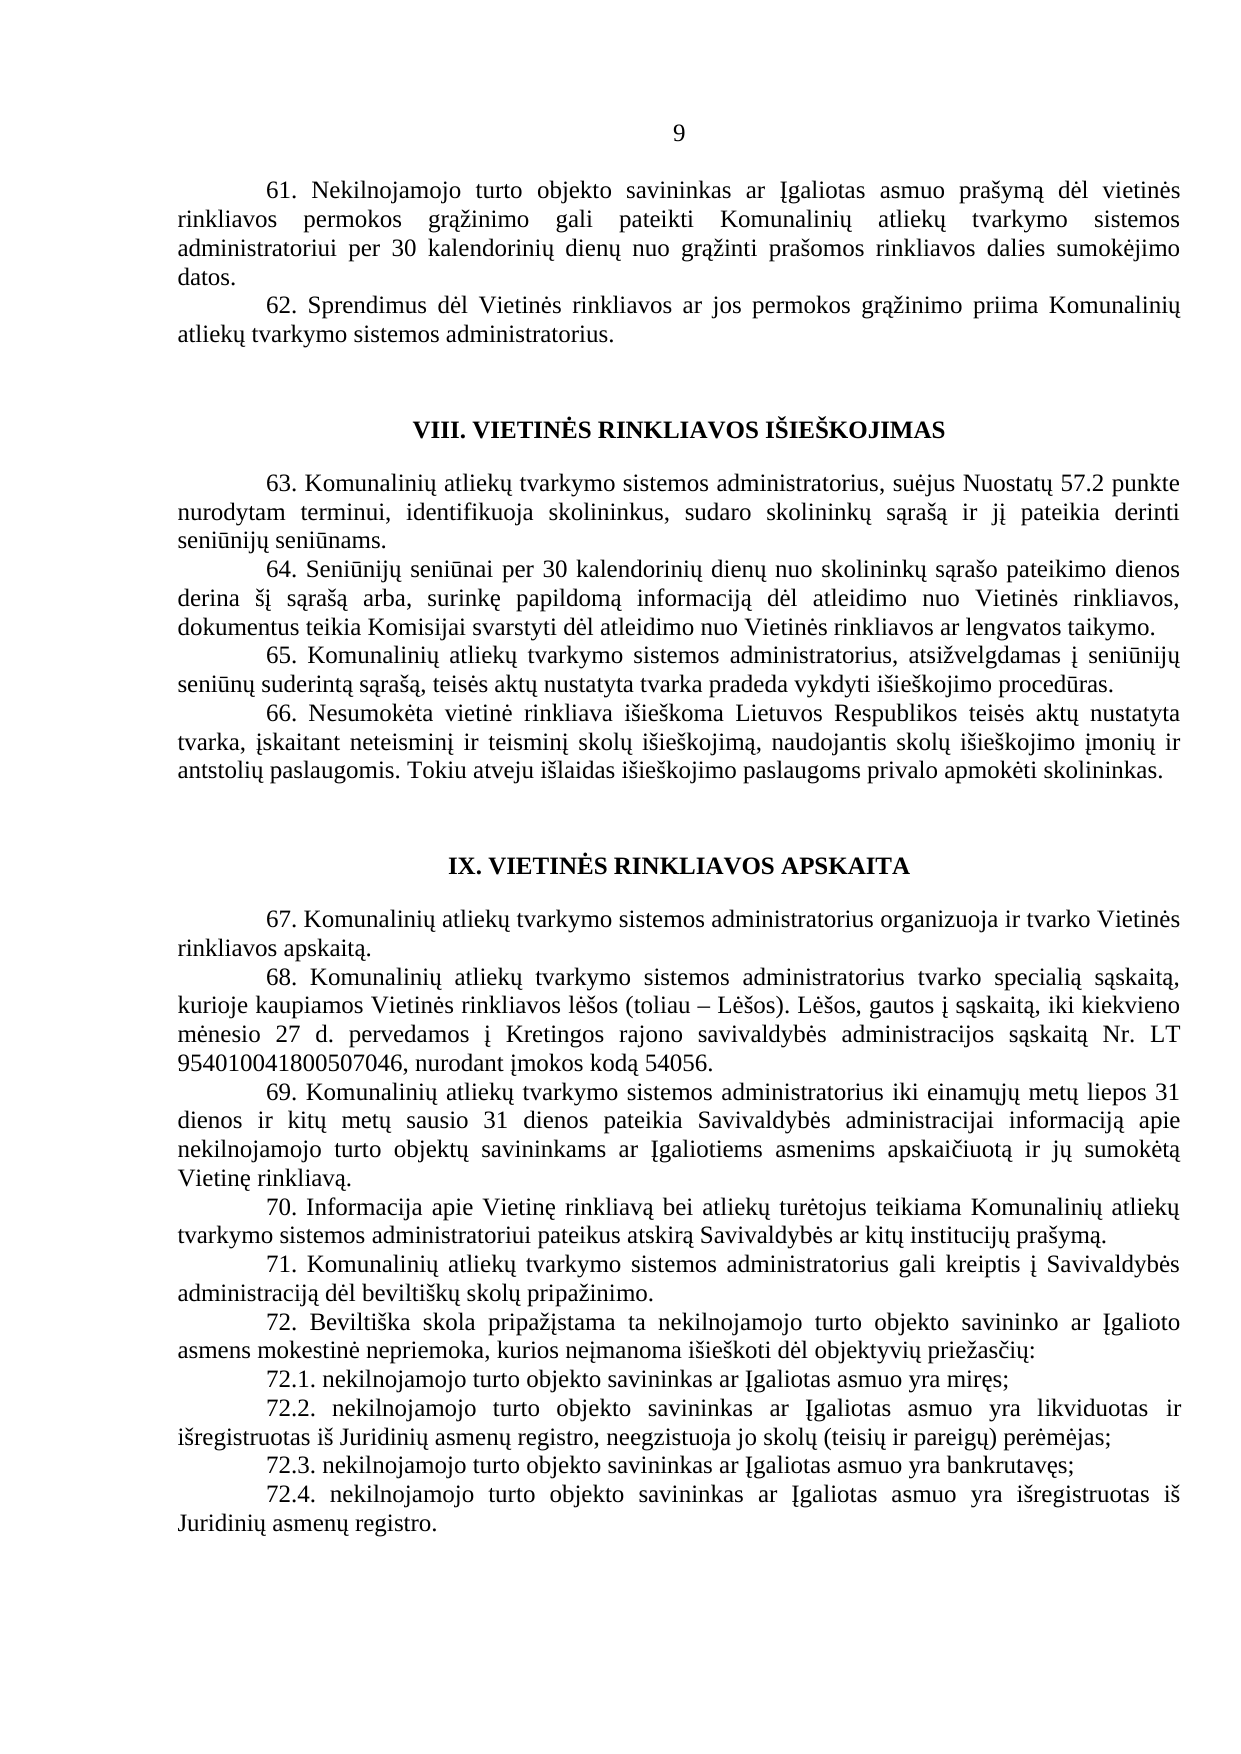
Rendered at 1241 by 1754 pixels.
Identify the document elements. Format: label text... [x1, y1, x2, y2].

text 71. Komunalinių atliekų tvarkymo sistemos administratorius gali kreiptis į Savivaldybės administraciją dėl beviltiškų skolų pripažinimo. [177, 1249, 1181, 1307]
text 72.4. nekilnojamojo turto objekto savininkas ar Įgaliotas asmuo yra išregistruotas iš Juridinių asmenų registro. [177, 1479, 1181, 1537]
text 62. Sprendimus dėl Vietinės rinkliavos ar jos permokos grąžinimo priima Komunalinių atliekų tvarkymo sistemos administratorius. [177, 291, 1181, 348]
text 64. Seniūnijų seniūnai per 30 kalendorinių dienų nuo skolininkų sąrašo pateikimo dienos derina šį sąrašą arba, surinkę papildomą informaciją dėl atleidimo nuo Vietinės rinkliavos, dokumentus teikia Komisijai svarstyti dėl atleidimo nuo Vietinės rinkliavos ar lengvatos taikymo. [177, 554, 1181, 641]
text IX. VIETINĖS RINKLIAVOS APSKAITA [177, 851, 1181, 880]
text 63. Komunalinių atliekų tvarkymo sistemos administratorius, suėjus Nuostatų 57.2 punkte nurodytam terminui, identifikuoja skolininkus, sudaro skolininkų sąrašą ir jį pateikia derinti seniūnijų seniūnams. [177, 468, 1181, 554]
text 72.3. nekilnojamojo turto objekto savininkas ar Įgaliotas asmuo yra bankrutavęs; [177, 1450, 1181, 1479]
text 72. Beviltiška skola pripažįstama ta nekilnojamojo turto objekto savininko ar Įgalioto asmens mokestinė nepriemoka, kurios neįmanoma išieškoti dėl objektyvių priežasčių: [177, 1307, 1181, 1364]
text VIII. VIETINĖS RINKLIAVOS IŠIEŠKOJIMAS [177, 415, 1181, 444]
text 61. Nekilnojamojo turto objekto savininkas ar Įgaliotas asmuo prašymą dėl vietinės rinkliavos permokos grąžinimo gali pateikti Komunalinių atliekų tvarkymo sistemos administratoriui per 30 kalendorinių dienų nuo grąžinti prašomos rinkliavos dalies sumokėjimo datos. [177, 176, 1181, 291]
text 65. Komunalinių atliekų tvarkymo sistemos administratorius, atsižvelgdamas į seniūnijų seniūnų suderintą sąrašą, teisės aktų nustatyta tvarka pradeda vykdyti išieškojimo procedūras. [177, 641, 1181, 698]
text 70. Informacija apie Vietinę rinkliavą bei atliekų turėtojus teikiama Komunalinių atliekų tvarkymo sistemos administratoriui pateikus atskirą Savivaldybės ar kitų institucijų prašymą. [177, 1192, 1181, 1249]
text 69. Komunalinių atliekų tvarkymo sistemos administratorius iki einamųjų metų liepos 31 dienos ir kitų metų sausio 31 dienos pateikia Savivaldybės administracijai informaciją apie nekilnojamojo turto objektų savininkams ar Įgaliotiems asmenims apskaičiuotą ir jų sumokėtą Vietinę rinkliavą. [177, 1077, 1181, 1192]
text 72.2. nekilnojamojo turto objekto savininkas ar Įgaliotas asmuo yra likviduotas ir išregistruotas iš Juridinių asmenų registro, neegzistuoja jo skolų (teisių ir pareigų) perėmėjas; [177, 1393, 1181, 1450]
text 72.1. nekilnojamojo turto objekto savininkas ar Įgaliotas asmuo yra miręs; [177, 1364, 1181, 1393]
text 68. Komunalinių atliekų tvarkymo sistemos administratorius tvarko specialią sąskaitą, kurioje kaupiamos Vietinės rinkliavos lėšos (toliau – Lėšos). Lėšos, gautos į sąskaitą, iki kiekvieno mėnesio 27 d. pervedamos į Kretingos rajono savivaldybės administracijos sąskaitą Nr. LT 954010041800507046, nurodant įmokos kodą 54056. [177, 962, 1181, 1077]
text 67. Komunalinių atliekų tvarkymo sistemos administratorius organizuoja ir tvarko Vietinės rinkliavos apskaitą. [177, 904, 1181, 962]
text 66. Nesumokėta vietinė rinkliava išieškoma Lietuvos Respublikos teisės aktų nustatyta tvarka, įskaitant neteisminį ir teisminį skolų išieškojimą, naudojantis skolų išieškojimo įmonių ir antstolių paslaugomis. Tokiu atveju išlaidas išieškojimo paslaugoms privalo apmokėti skolininkas. [177, 698, 1181, 784]
